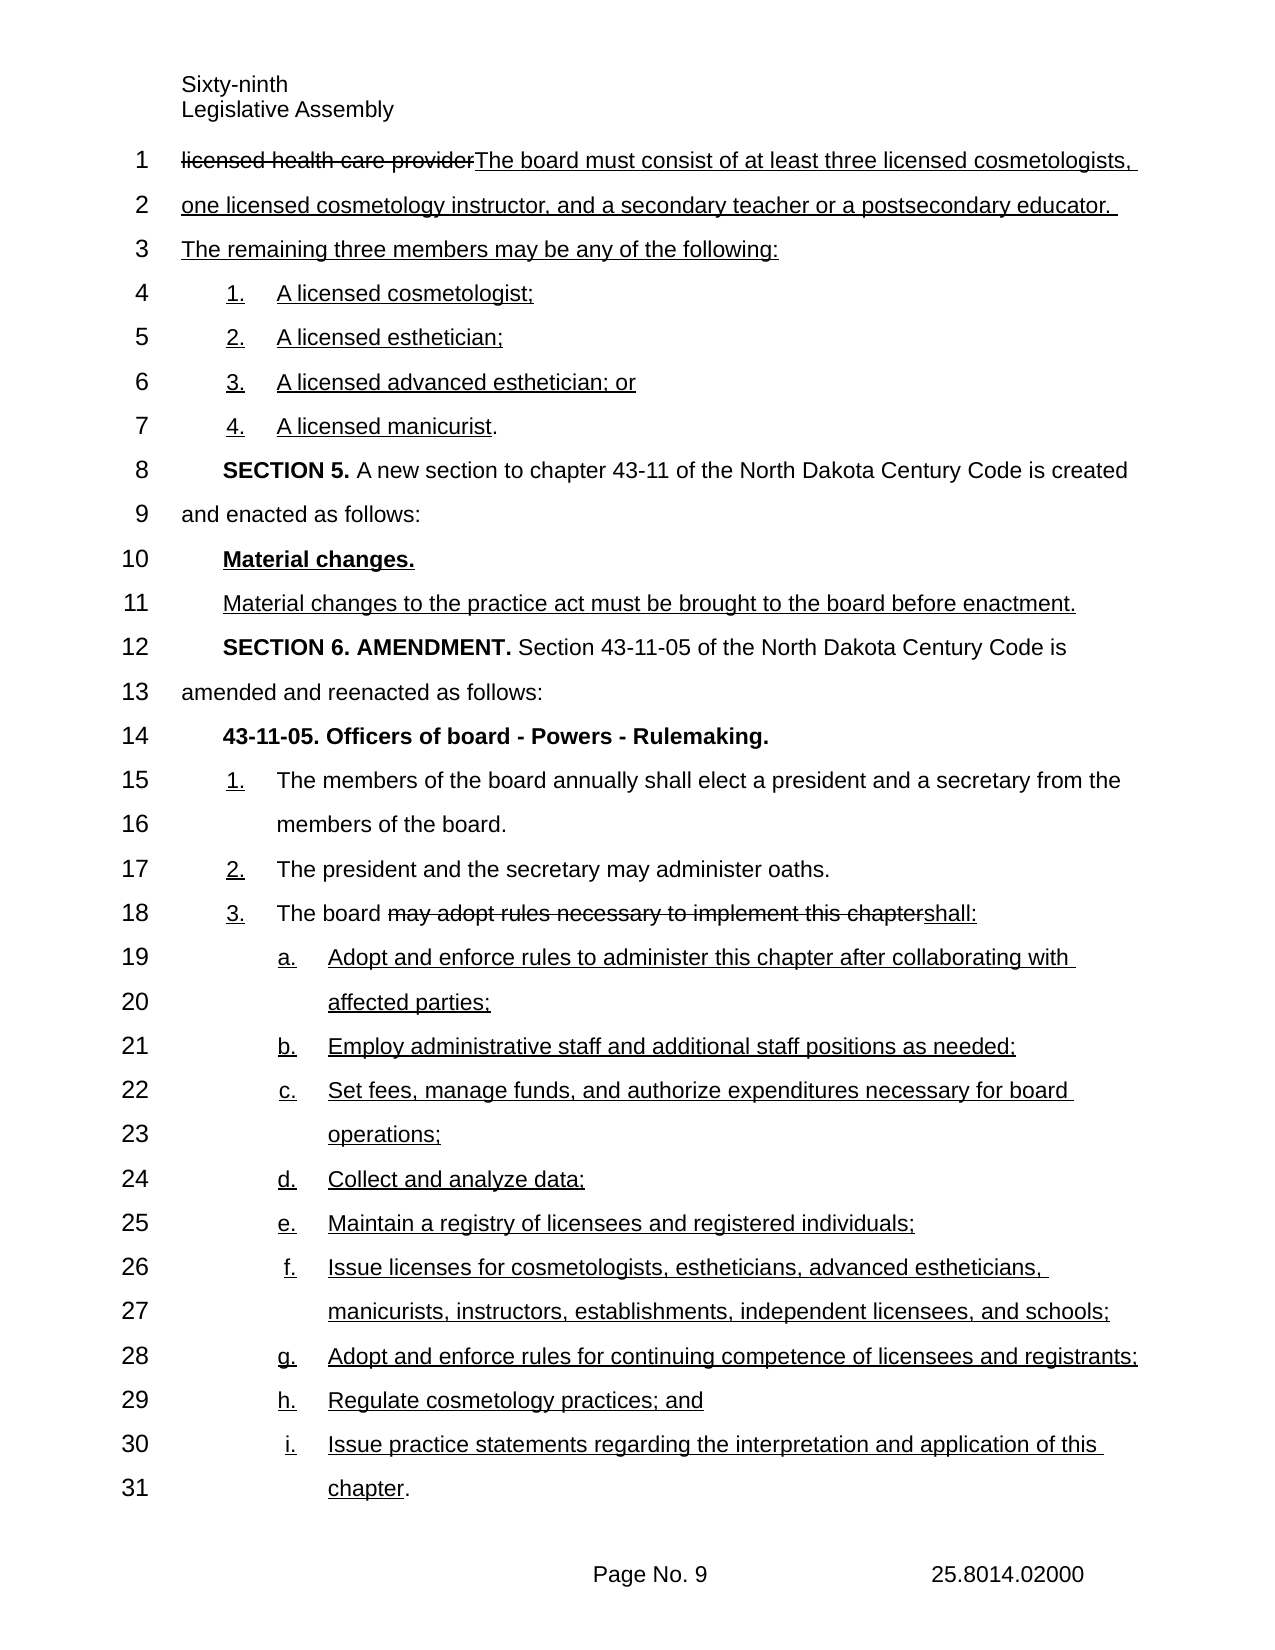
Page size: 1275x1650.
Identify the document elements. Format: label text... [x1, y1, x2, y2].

text c. Set fees, manage funds, and authorize expenditures necessary for board operations; [181, 1063, 1154, 1152]
text 2. The president and the secretary may administer oaths. [181, 842, 1154, 886]
text f. Issue licenses for cosmetologists, estheticians, advanced estheticians, manicurists, instructors, establishments, independent licensees, and schools; [181, 1240, 1154, 1329]
text 1. The members of the board annually shall elect a president and a secretary from the members of the board. [181, 753, 1154, 842]
text 3. The board may adopt rules necessary to implement this chaptershall: [181, 886, 1154, 930]
text h. Regulate cosmetology practices; and [181, 1373, 1154, 1417]
subtitle Material changes. [181, 532, 1154, 576]
text 2. A licensed esthetician; [181, 310, 1154, 355]
text Material changes to the practice act must be brought to the board before enactment. [181, 576, 1154, 620]
text 1. A licensed cosmetologist; [181, 266, 1154, 310]
text d. Collect and analyze data; [181, 1152, 1154, 1196]
text licensed health care providerThe board must consist of at least three licensed cosmetologists, one licensed cosmetology instructor, and a secondary teacher or a postsecondary educator. The remaining three members may be any of the following: [181, 133, 1154, 266]
text SECTION 5. A new section to chapter 43‑11 of the North Dakota Century Code is created and enacted as follows: [181, 443, 1154, 532]
text b. Employ administrative staff and additional staff positions as needed; [181, 1019, 1154, 1063]
text i. Issue practice statements regarding the interpretation and application of this chapter. [181, 1417, 1154, 1506]
text 3. A licensed advanced esthetician; or [181, 355, 1154, 399]
text SECTION 6. AMENDMENT. Section 43‑11‑05 of the North Dakota Century Code is amended and reenacted as follows: [181, 620, 1154, 709]
text e. Maintain a registry of licensees and registered individuals; [181, 1196, 1154, 1240]
text g. Adopt and enforce rules for continuing competence of licensees and registrants; [181, 1329, 1154, 1373]
subtitle 43‑11‑05. Officers of board ‑ Powers ‑ Rulemaking. [181, 709, 1154, 753]
text a. Adopt and enforce rules to administer this chapter after collaborating with affected parties; [181, 930, 1154, 1019]
text 4. A licensed manicurist. [181, 399, 1154, 443]
